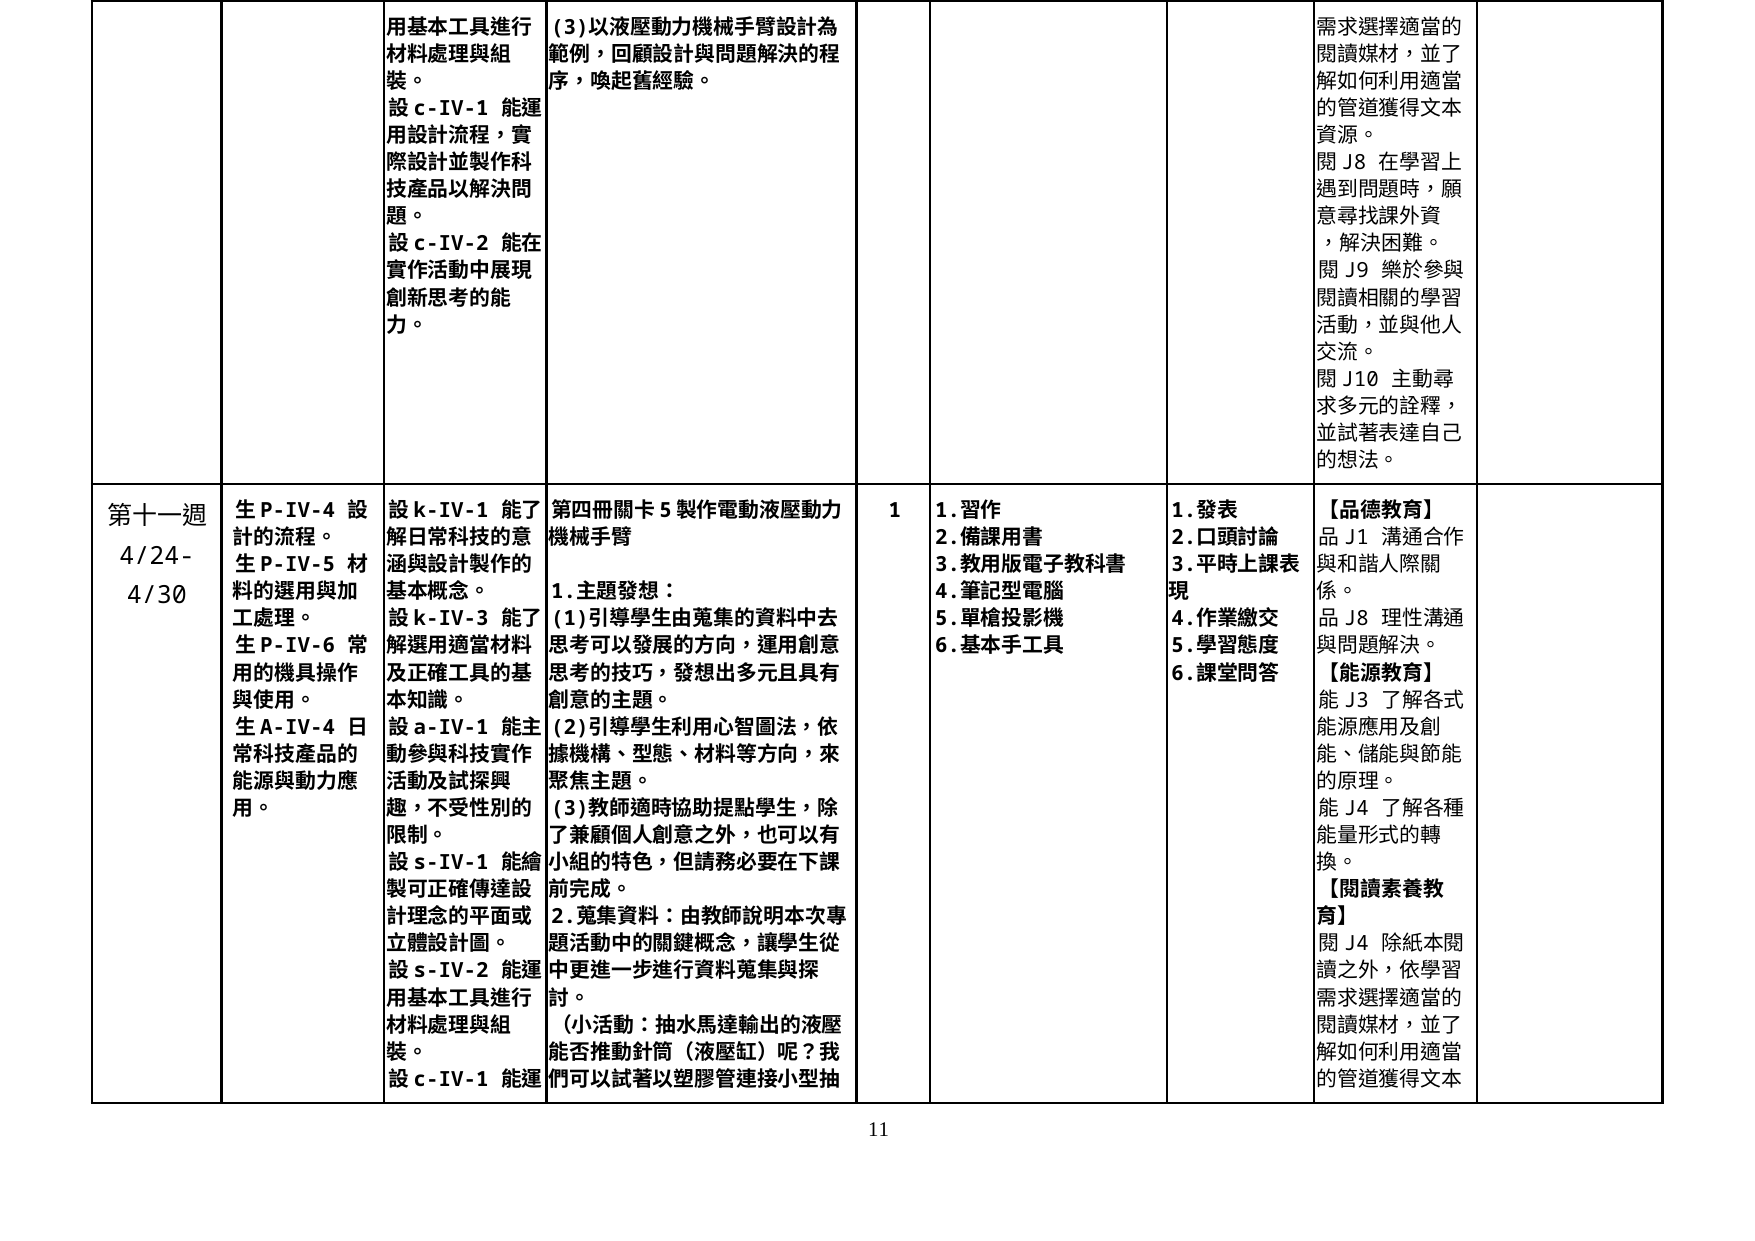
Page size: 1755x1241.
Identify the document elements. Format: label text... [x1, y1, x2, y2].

table_cell 1 [858, 485, 929, 1102]
table_cell [1168, 2, 1313, 483]
table_cell [1478, 2, 1661, 483]
table_cell 用基本工具進行材料處理與組裝。 設c-IV-1 能運用設計流程，實際設計並製作科技產品以解決問題。 設c-IV-2 能在實作活動中展現創新思考的能力。 [385, 2, 545, 483]
table_cell 1.發表 2.口頭討論 3.平時上課表現 4.作業繳交 5.學習態度 6.課堂問答 [1168, 485, 1313, 1102]
table_cell [1478, 485, 1661, 1102]
table_cell 第四冊關卡5製作電動液壓動力機械手臂 1.主題發想： (1)引導學生由蒐集的資料中去思考可以發展的方向，運用創意思考的技巧，發想出多元且具有創意的主題。 (2)引導學生利用心智圖法，依據機構、型態、材料等方向，來聚焦主題。 (3)教師適時協助提點學生，除了兼顧個人創意之外，也可以有小組的特色，但請務必要在下課前完成。 2.蒐集資料：由教師說明本次專題活動中的關鍵概念，讓學生從中更進一步進行資料蒐集與探討。 （小活動：抽水馬達輸出的液壓能否推動針筒（液壓缸）呢？我們可以試著以塑膠管連接小型抽 [548, 485, 855, 1102]
table_cell 第十一週4/24-4/30 [93, 485, 220, 1102]
table_cell 生P-IV-4 設計的流程。 生P-IV-5 材料的選用與加工處理。 生P-IV-6 常用的機具操作與使用。 生A-IV-4 日常科技產品的能源與動力應用。 [223, 485, 383, 1102]
table_cell 設k-IV-1 能了解日常科技的意涵與設計製作的基本概念。 設k-IV-3 能了解選用適當材料及正確工具的基本知識。 設a-IV-1 能主動參與科技實作活動及試探興趣，不受性別的限制。 設s-IV-1 能繪製可正確傳達設計理念的平面或立體設計圖。 設s-IV-2 能運用基本工具進行材料處理與組裝。 設c-IV-1 能運 [385, 485, 545, 1102]
table_cell [223, 2, 383, 483]
table_cell 需求選擇適當的閱讀媒材，並了解如何利用適當的管道獲得文本資源。 閱J8 在學習上遇到問題時，願意尋找課外資 ，解決困難。 閱J9 樂於參與閱讀相關的學習活動，並與他人交流。 閱J10 主動尋求多元的詮釋，並試著表達自己的想法。 [1315, 2, 1476, 483]
table_cell [931, 2, 1166, 483]
table_cell (3)以液壓動力機械手臂設計為範例，回顧設計與問題解決的程序，喚起舊經驗。 [548, 2, 855, 483]
table_cell [93, 2, 220, 483]
table_cell 1.習作 2.備課用書 3.教用版電子教科書 4.筆記型電腦 5.單槍投影機 6.基本手工具 [931, 485, 1166, 1102]
table_cell 【品德教育】 品J1 溝通合作與和諧人際關係。 品J8 理性溝通與問題解決。 【能源教育】 能J3 了解各式能源應用及創能、儲能與節能的原理。 能J4 了解各種能量形式的轉換。 【閱讀素養教育】 閱J4 除紙本閱讀之外，依學習需求選擇適當的閱讀媒材，並了解如何利用適當的管道獲得文本 [1315, 485, 1476, 1102]
table_cell [858, 2, 929, 483]
